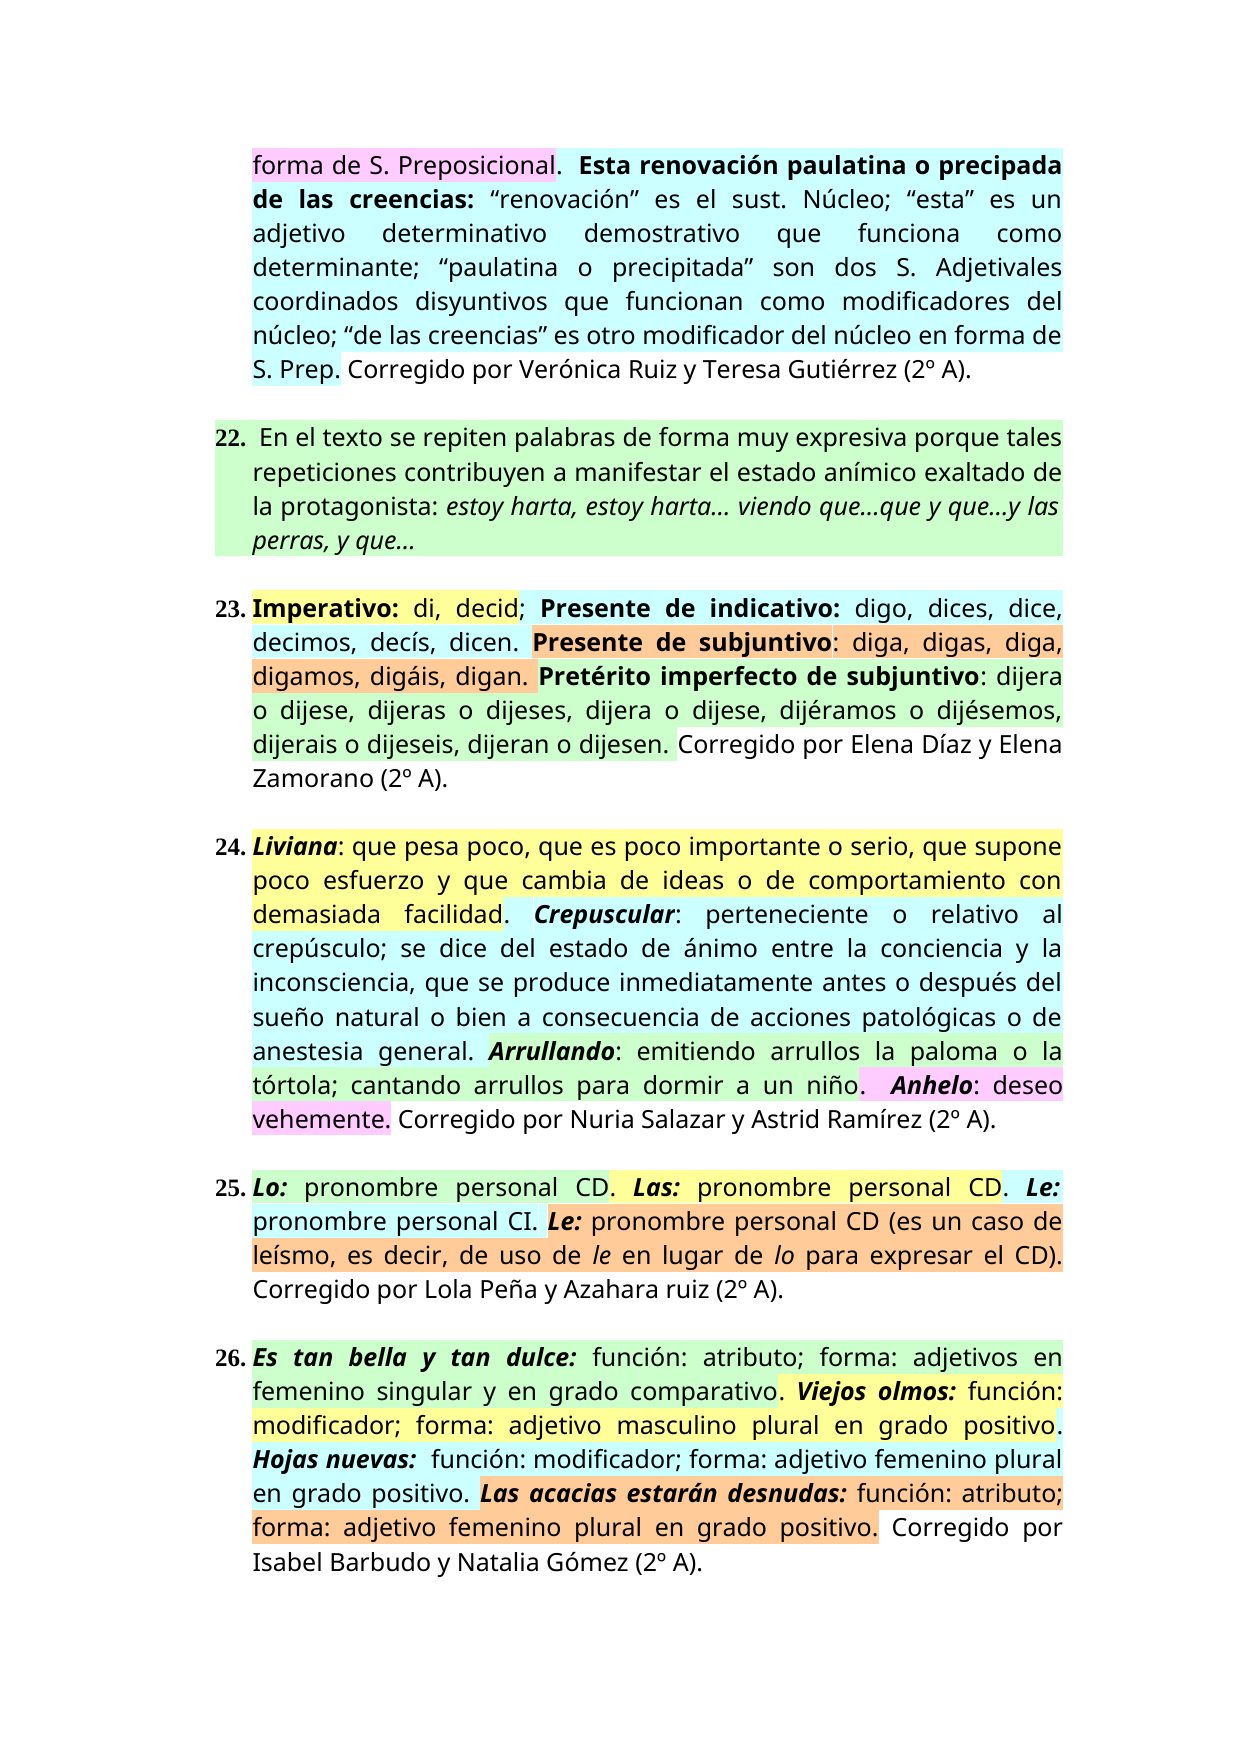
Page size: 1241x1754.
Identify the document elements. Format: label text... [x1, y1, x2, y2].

list Imperativo: di, decid; Presente de indicativo: digo, dices, dice, decimos, decís, dicen. Presente de subjuntivo: diga, digas, diga, digamos, digáis, digan. Pretérito imperfecto de subjuntivo: dijera o dijese, dijeras o dijeses, dijera o dijese, dijéramos o dijésemos, dijerais o dijeseis, dijeran o dijesen. Corregido por Elena Díaz y Elena Zamorano (2º A). [215, 590, 1063, 795]
list En el texto se repiten palabras de forma muy expresiva porque tales repeticiones contribuyen a manifestar el estado anímico exaltado de la protagonista: estoy harta, estoy harta… viendo que…que y que…y las perras, y que… [215, 420, 1063, 556]
list Lo: pronombre personal CD. Las: pronombre personal CD. Le: pronombre personal CI. Le: pronombre personal CD (es un caso de leísmo, es decir, de uso de le en lugar de lo para expresar el CD). Corregido por Lola Peña y Azahara ruiz (2º A). [215, 1169, 1063, 1306]
list forma de S. Preposicional. Esta renovación paulatina o precipada de las creencias: “renovación” es el sust. Núcleo; “esta” es un adjetivo determinativo demostrativo que funciona como determinante; “paulatina o precipitada” son dos S. Adjetivales coordinados disyuntivos que funcionan como modificadores del núcleo; “de las creencias” es otro modificador del núcleo en forma de S. Prep. Corregido por Verónica Ruiz y Teresa Gutiérrez (2º A). [215, 148, 1063, 386]
list Liviana: que pesa poco, que es poco importante o serio, que supone poco esfuerzo y que cambia de ideas o de comportamiento con demasiada facilidad. Crepuscular: perteneciente o relativo al crepúsculo; se dice del estado de ánimo entre la conciencia y la inconsciencia, que se produce inmediatamente antes o después del sueño natural o bien a consecuencia de acciones patológicas o de anestesia general. Arrullando: emitiendo arrullos la paloma o la tórtola; cantando arrullos para dormir a un niño. Anhelo: deseo vehemente. Corregido por Nuria Salazar y Astrid Ramírez (2º A). [215, 829, 1063, 1135]
list Es tan bella y tan dulce: función: atributo; forma: adjetivos en femenino singular y en grado comparativo. Viejos olmos: función: modificador; forma: adjetivo masculino plural en grado positivo. Hojas nuevas: función: modificador; forma: adjetivo femenino plural en grado positivo. Las acacias estarán desnudas: función: atributo; forma: adjetivo femenino plural en grado positivo. Corregido por Isabel Barbudo y Natalia Gómez (2º A). [215, 1340, 1063, 1578]
